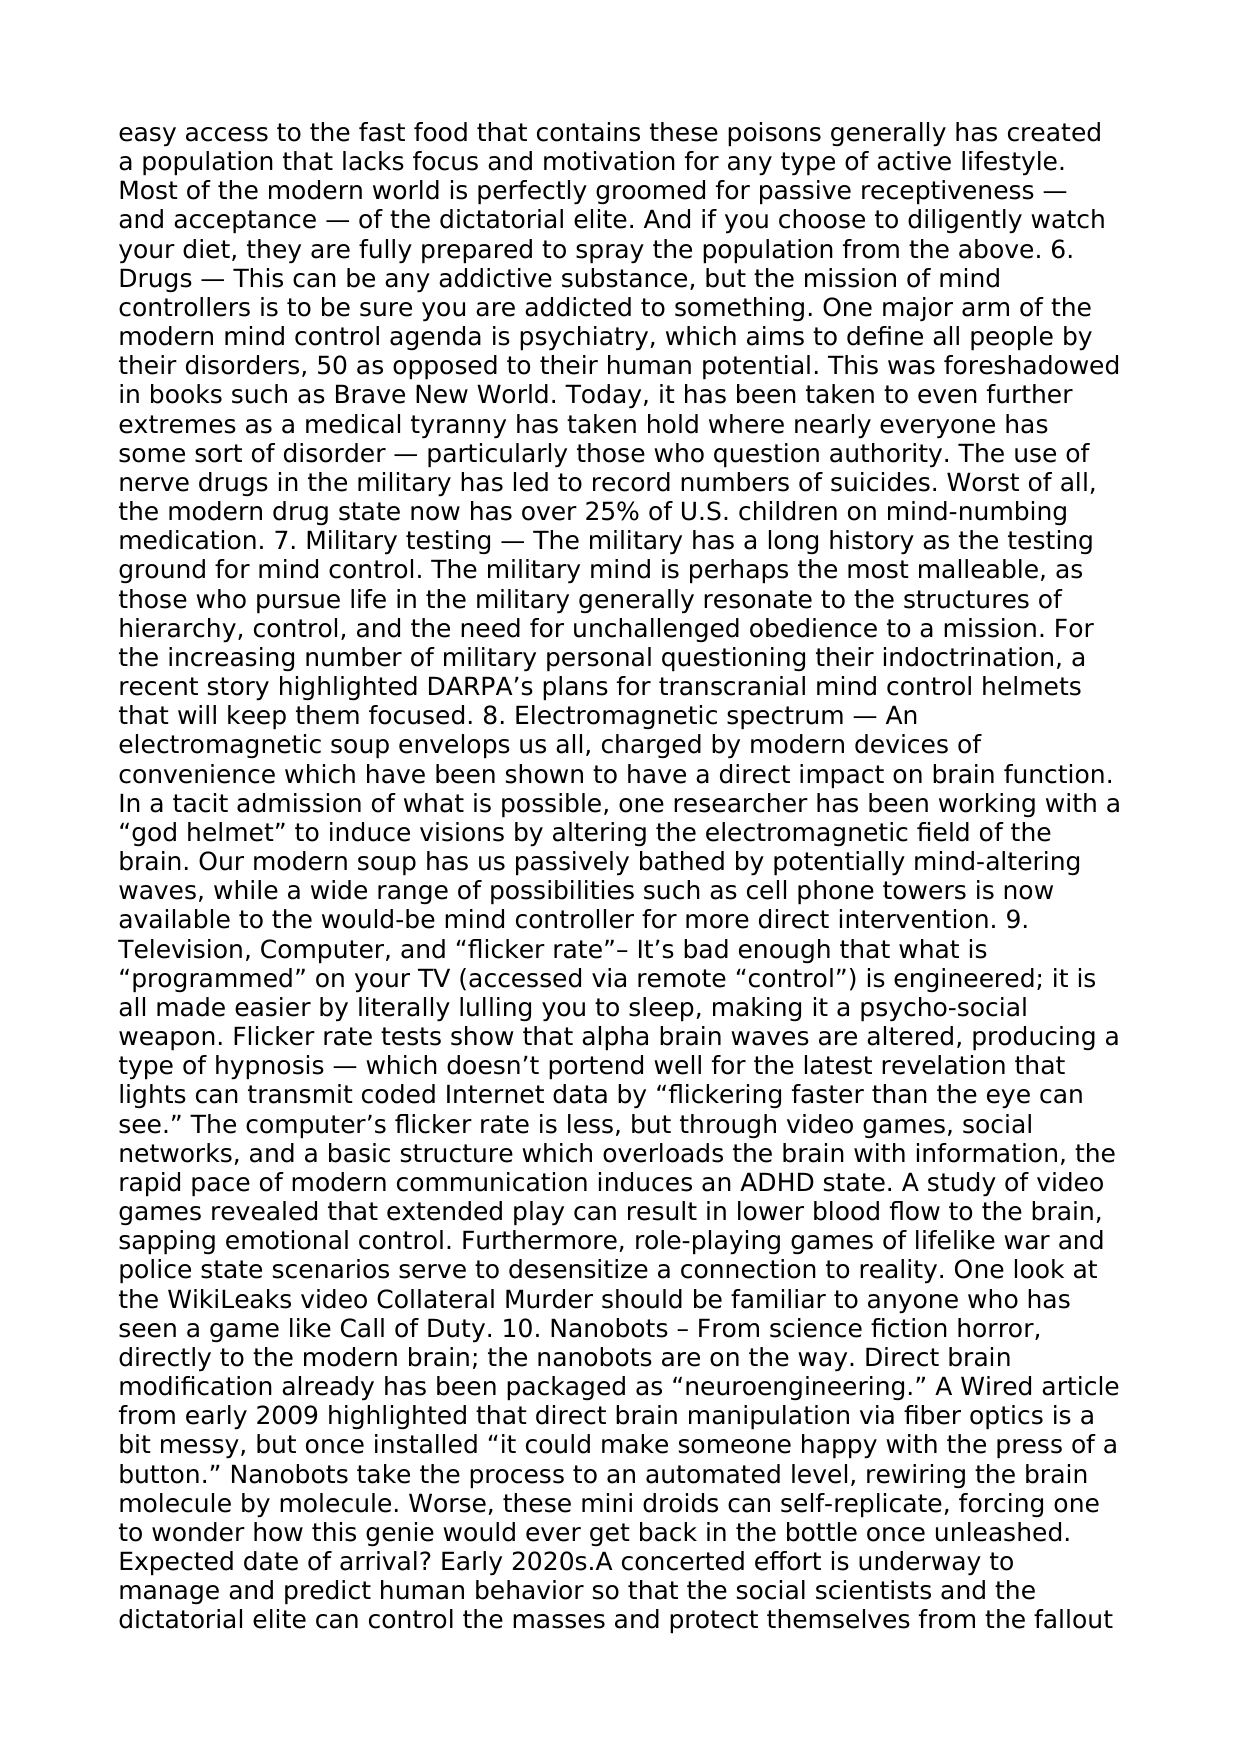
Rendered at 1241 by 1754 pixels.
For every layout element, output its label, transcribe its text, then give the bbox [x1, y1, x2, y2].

text easy access to the fast food that contains these poisons generally has created a population that lacks focus and motivation for any type of active lifestyle. Most of the modern world is perfectly groomed for passive receptiveness — and acceptance — of the dictatorial elite. And if you choose to diligently watch your diet, they are fully prepared to spray the population from the above. 6. Drugs — This can be any addictive substance, but the mission of mind controllers is to be sure you are addicted to something. One major arm of the modern mind control agenda is psychiatry, which aims to define all people by their disorders, 50 as opposed to their human potential. This was foreshadowed in books such as Brave New World. Today, it has been taken to even further extremes as a medical tyranny has taken hold where nearly everyone has some sort of disorder — particularly those who question authority. The use of nerve drugs in the military has led to record numbers of suicides. Worst of all, the modern drug state now has over 25% of U.S. children on mind-numbing medication. 7. Military testing — The military has a long history as the testing ground for mind control. The military mind is perhaps the most malleable, as those who pursue life in the military generally resonate to the structures of hierarchy, control, and the need for unchallenged obedience to a mission. For the increasing number of military personal questioning their indoctrination, a recent story highlighted DARPA’s plans for transcranial mind control helmets that will keep them focused. 8. Electromagnetic spectrum — An electromagnetic soup envelops us all, charged by modern devices of convenience which have been shown to have a direct impact on brain function. In a tacit admission of what is possible, one researcher has been working with a “god helmet” to induce visions by altering the electromagnetic field of the brain. Our modern soup has us passively bathed by potentially mind-altering waves, while a wide range of possibilities such as cell phone towers is now available to the would-be mind controller for more direct intervention. 9. Television, Computer, and “flicker rate”– It’s bad enough that what is “programmed” on your TV (accessed via remote “control”) is engineered; it is all made easier by literally lulling you to sleep, making it a psycho-social weapon. Flicker rate tests show that alpha brain waves are altered, producing a type of hypnosis — which doesn’t portend well for the latest revelation that lights can transmit coded Internet data by “flickering faster than the eye can see.” The computer’s flicker rate is less, but through video games, social networks, and a basic structure which overloads the brain with information, the rapid pace of modern communication induces an ADHD state. A study of video games revealed that extended play can result in lower blood flow to the brain, sapping emotional control. Furthermore, role-playing games of lifelike war and police state scenarios serve to desensitize a connection to reality. One look at the WikiLeaks video Collateral Murder should be familiar to anyone who has seen a game like Call of Duty. 10. Nanobots – From science fiction horror, directly to the modern brain; the nanobots are on the way. Direct brain modification already has been packaged as “neuroengineering.” A Wired article from early 2009 highlighted that direct brain manipulation via fiber optics is a bit messy, but once installed “it could make someone happy with the press of a button.” Nanobots take the process to an automated level, rewiring the brain molecule by molecule. Worse, these mini droids can self-replicate, forcing one to wonder how this genie would ever get back in the bottle once unleashed. Expected date of arrival? Early 2020s.A concerted effort is underway to manage and predict human behavior so that the social scientists and the dictatorial elite can control the masses and protect themselves from the fallout [118, 118, 1122, 1635]
